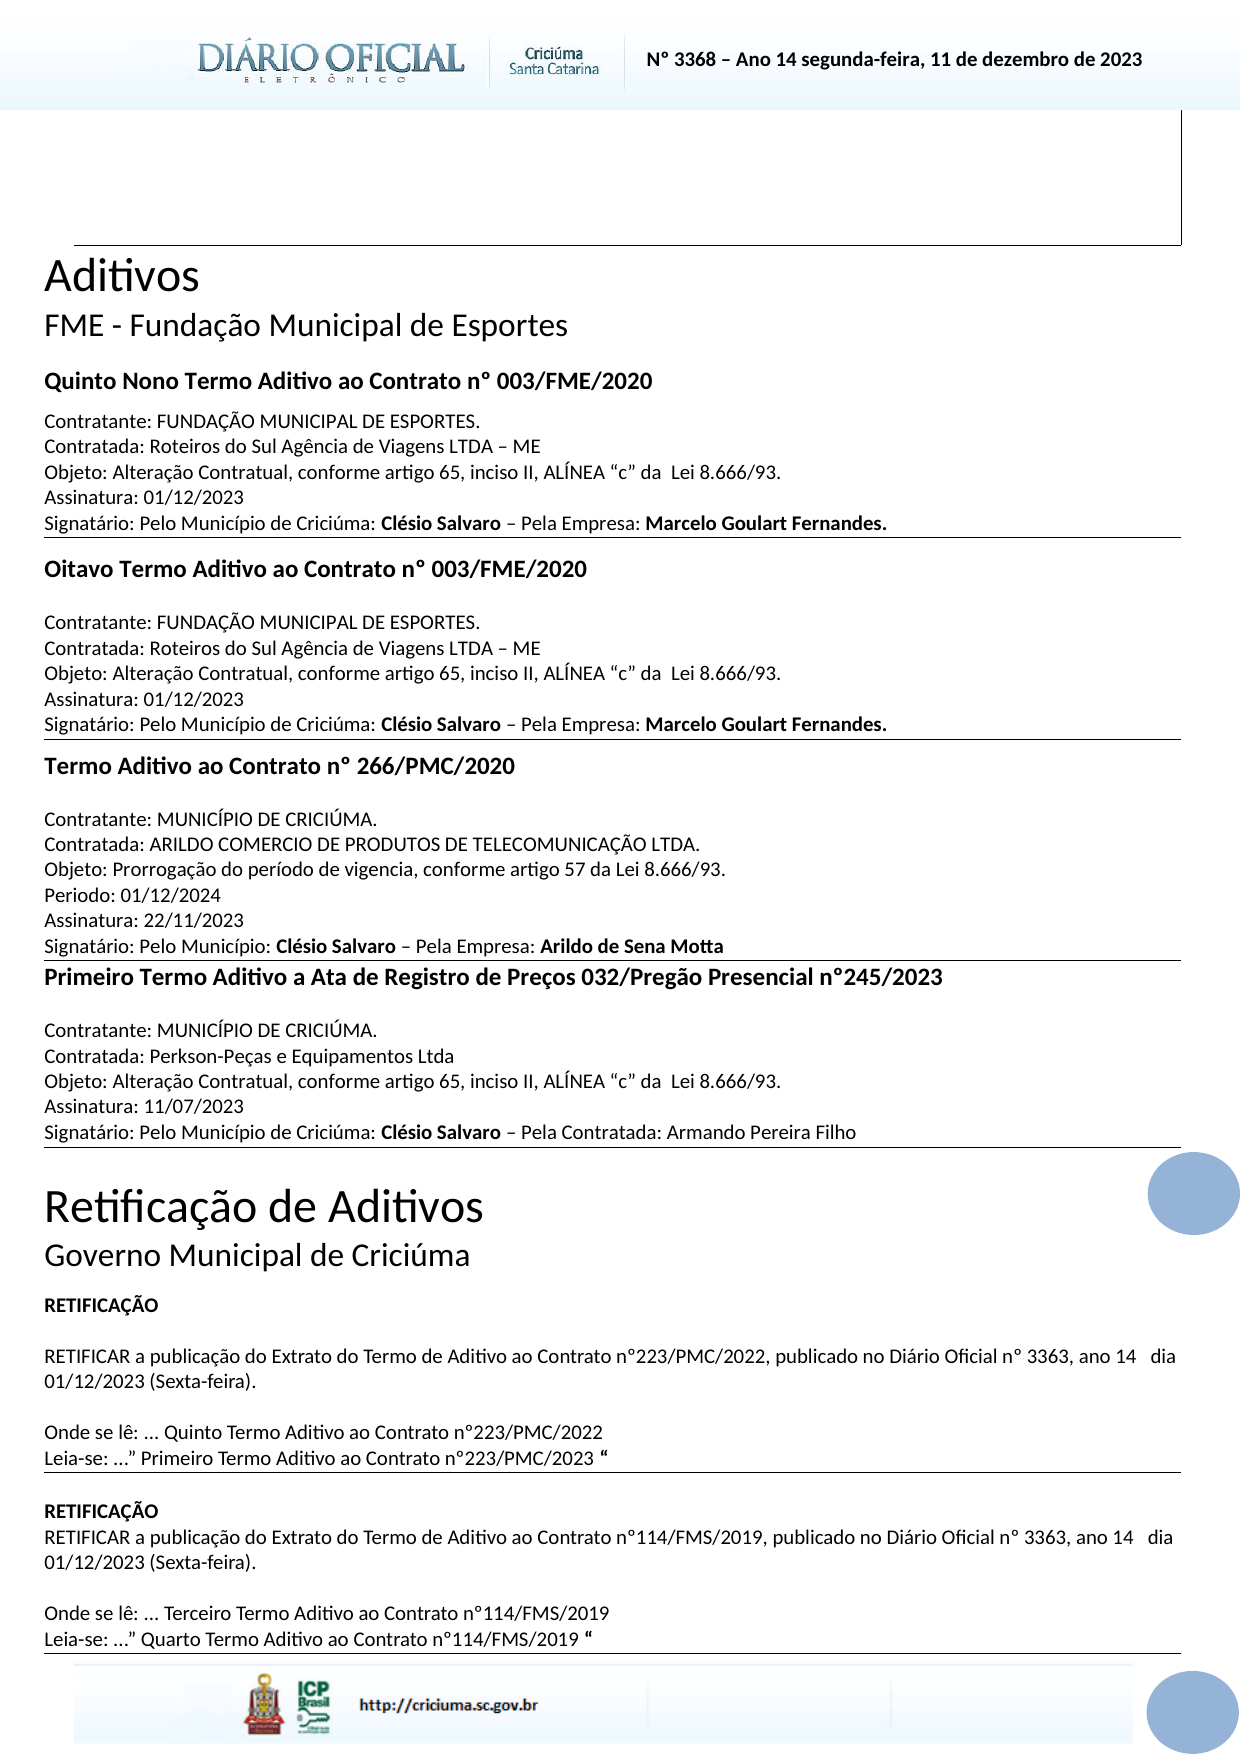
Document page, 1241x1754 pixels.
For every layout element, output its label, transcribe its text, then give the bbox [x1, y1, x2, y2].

text Assinatura: 11/07/2023 [44, 1094, 1181, 1119]
text Signatário: Pelo Município de Criciúma: Clésio Salvaro – Pela Empresa: Marcelo Goulart Fernandes. [44, 510, 1181, 537]
text RETIFICAÇÃO [44, 1292, 1181, 1318]
text Contratante: FUNDAÇÃO MUNICIPAL DE ESPORTES. [44, 609, 1181, 635]
text Contratante: MUNICÍPIO DE CRICIÚMA. [44, 1017, 1181, 1043]
text Onde se lê: ... Quinto Termo Aditivo ao Contrato nº223/PMC/2022 [44, 1419, 1181, 1445]
text Objeto: Alteração Contratual, conforme artigo 65, inciso II, ALÍNEA “c” da Lei 8.666/93. [44, 459, 1181, 484]
text Primeiro Termo Aditivo a Ata de Registro de Preços 032/Pregão Presencial nº245/2023 [44, 961, 1181, 992]
text Retificação de Aditivos [44, 1176, 1179, 1234]
text Signatário: Pelo Município de Criciúma: Clésio Salvaro – Pela Contratada: Armando Pereira Filho [44, 1119, 1181, 1147]
text Aditivos [44, 245, 1181, 304]
text Contratada: Roteiros do Sul Agência de Viagens LTDA – ME [44, 635, 1181, 660]
text Signatário: Pelo Município: Clésio Salvaro – Pela Empresa: Arildo de Sena Motta [44, 933, 1181, 960]
text Signatário: Pelo Município de Criciúma: Clésio Salvaro – Pela Empresa: Marcelo Goulart Fernandes. [44, 711, 1181, 739]
text RETIFICAR a publicação do Extrato do Termo de Aditivo ao Contrato nº114/FMS/2019, publicado no Diário Oficial nº 3363, ano 14 dia 01/12/2023 (Sexta-feira). [44, 1524, 1181, 1575]
text Oitavo Termo Aditivo ao Contrato nº 003/FME/2020 [44, 553, 1181, 584]
text Leia-se: ...” Quarto Termo Aditivo ao Contrato nº114/FMS/2019 “ [44, 1626, 1181, 1653]
text Contratada: Roteiros do Sul Agência de Viagens LTDA – ME [44, 433, 1181, 459]
text Termo Aditivo ao Contrato nº 266/PMC/2020 [44, 750, 1181, 780]
text Assinatura: 01/12/2023 [44, 484, 1181, 510]
text Objeto: Alteração Contratual, conforme artigo 65, inciso II, ALÍNEA “c” da Lei 8.666/93. [44, 660, 1181, 686]
text RETIFICAÇÃO [44, 1499, 1181, 1524]
text Objeto: Alteração Contratual, conforme artigo 65, inciso II, ALÍNEA “c” da Lei 8.666/93. [44, 1068, 1181, 1094]
text Onde se lê: ... Terceiro Termo Aditivo ao Contrato nº114/FMS/2019 [44, 1600, 1181, 1626]
text Contratante: MUNICÍPIO DE CRICIÚMA. [44, 806, 1181, 831]
text Leia-se: ...” Primeiro Termo Aditivo ao Contrato nº223/PMC/2023 “ [44, 1445, 1181, 1472]
text RETIFICAR a publicação do Extrato do Termo de Aditivo ao Contrato nº223/PMC/2022, publicado no Diário Oficial nº 3363, ano 14 dia 01/12/2023 (Sexta-feira). [44, 1343, 1181, 1394]
text Contratante: FUNDAÇÃO MUNICIPAL DE ESPORTES. [44, 408, 1181, 433]
text Quinto Nono Termo Aditivo ao Contrato nº 003/FME/2020 [44, 365, 1181, 395]
text Assinatura: 22/11/2023 [44, 907, 1181, 933]
text Contratada: Perkson-Peças e Equipamentos Ltda [44, 1043, 1181, 1068]
text Contratada: ARILDO COMERCIO DE PRODUTOS DE TELECOMUNICAÇÃO LTDA. [44, 831, 1181, 857]
text Assinatura: 01/12/2023 [44, 686, 1181, 711]
text Periodo: 01/12/2024 [44, 882, 1181, 907]
text FME - Fundação Municipal de Esportes [44, 304, 1181, 344]
text Governo Municipal de Criciúma [44, 1234, 1181, 1275]
text Objeto: Prorrogação do período de vigencia, conforme artigo 57 da Lei 8.666/93. [44, 857, 1181, 882]
